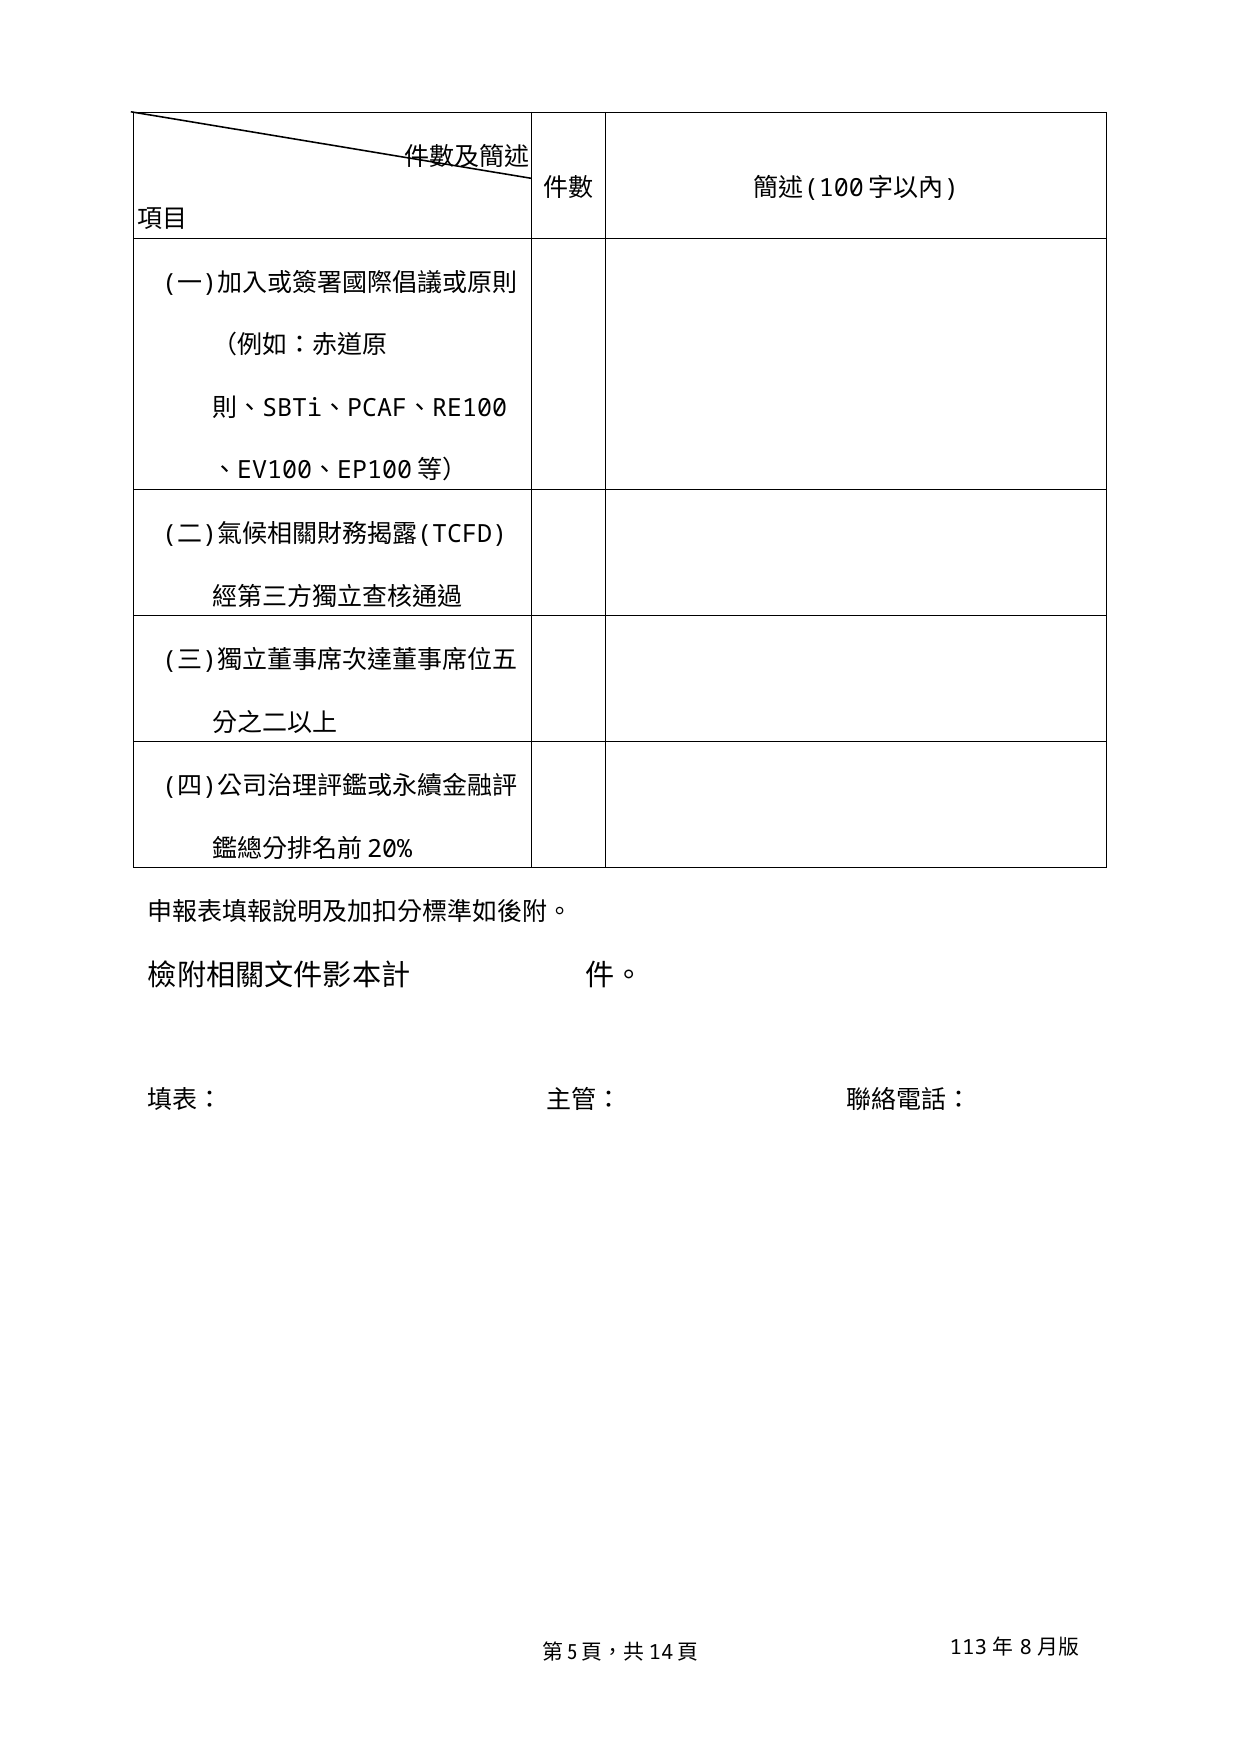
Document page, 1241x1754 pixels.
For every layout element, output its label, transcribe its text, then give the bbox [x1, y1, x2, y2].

table_cell [532, 616, 605, 741]
table_header 件數 [532, 113, 605, 238]
text 填表： 主管： 聯絡電話： [148, 1056, 1092, 1118]
table_cell (四)公司治理評鑑或永續金融評鑑總分排名前20% [134, 742, 531, 867]
table_cell [606, 490, 1106, 615]
table_header 件數及簡述 項目 [134, 114, 531, 238]
table_cell [606, 239, 1106, 489]
table_header 件數及簡述 項目 [150, 113, 531, 177]
table_cell [606, 742, 1106, 867]
table_cell (三)獨立董事席次達董事席位五分之二以上 [134, 616, 531, 741]
text 申報表填報說明及加扣分標準如後附。 [148, 868, 1092, 931]
table_cell [532, 490, 605, 615]
table_cell (一)加入或簽署國際倡議或原則（例如：赤道原則、SBTi、PCAF、RE100、EV100、EP100等） [134, 239, 531, 489]
table_cell (二)氣候相關財務揭露(TCFD)經第三方獨立查核通過 [134, 490, 531, 615]
table_cell [532, 742, 605, 867]
table_cell [606, 616, 1106, 741]
text 檢附相關文件影本計 件。 [148, 931, 1092, 993]
table_header 簡述(100字以內) [606, 113, 1106, 238]
table_cell [532, 239, 605, 489]
